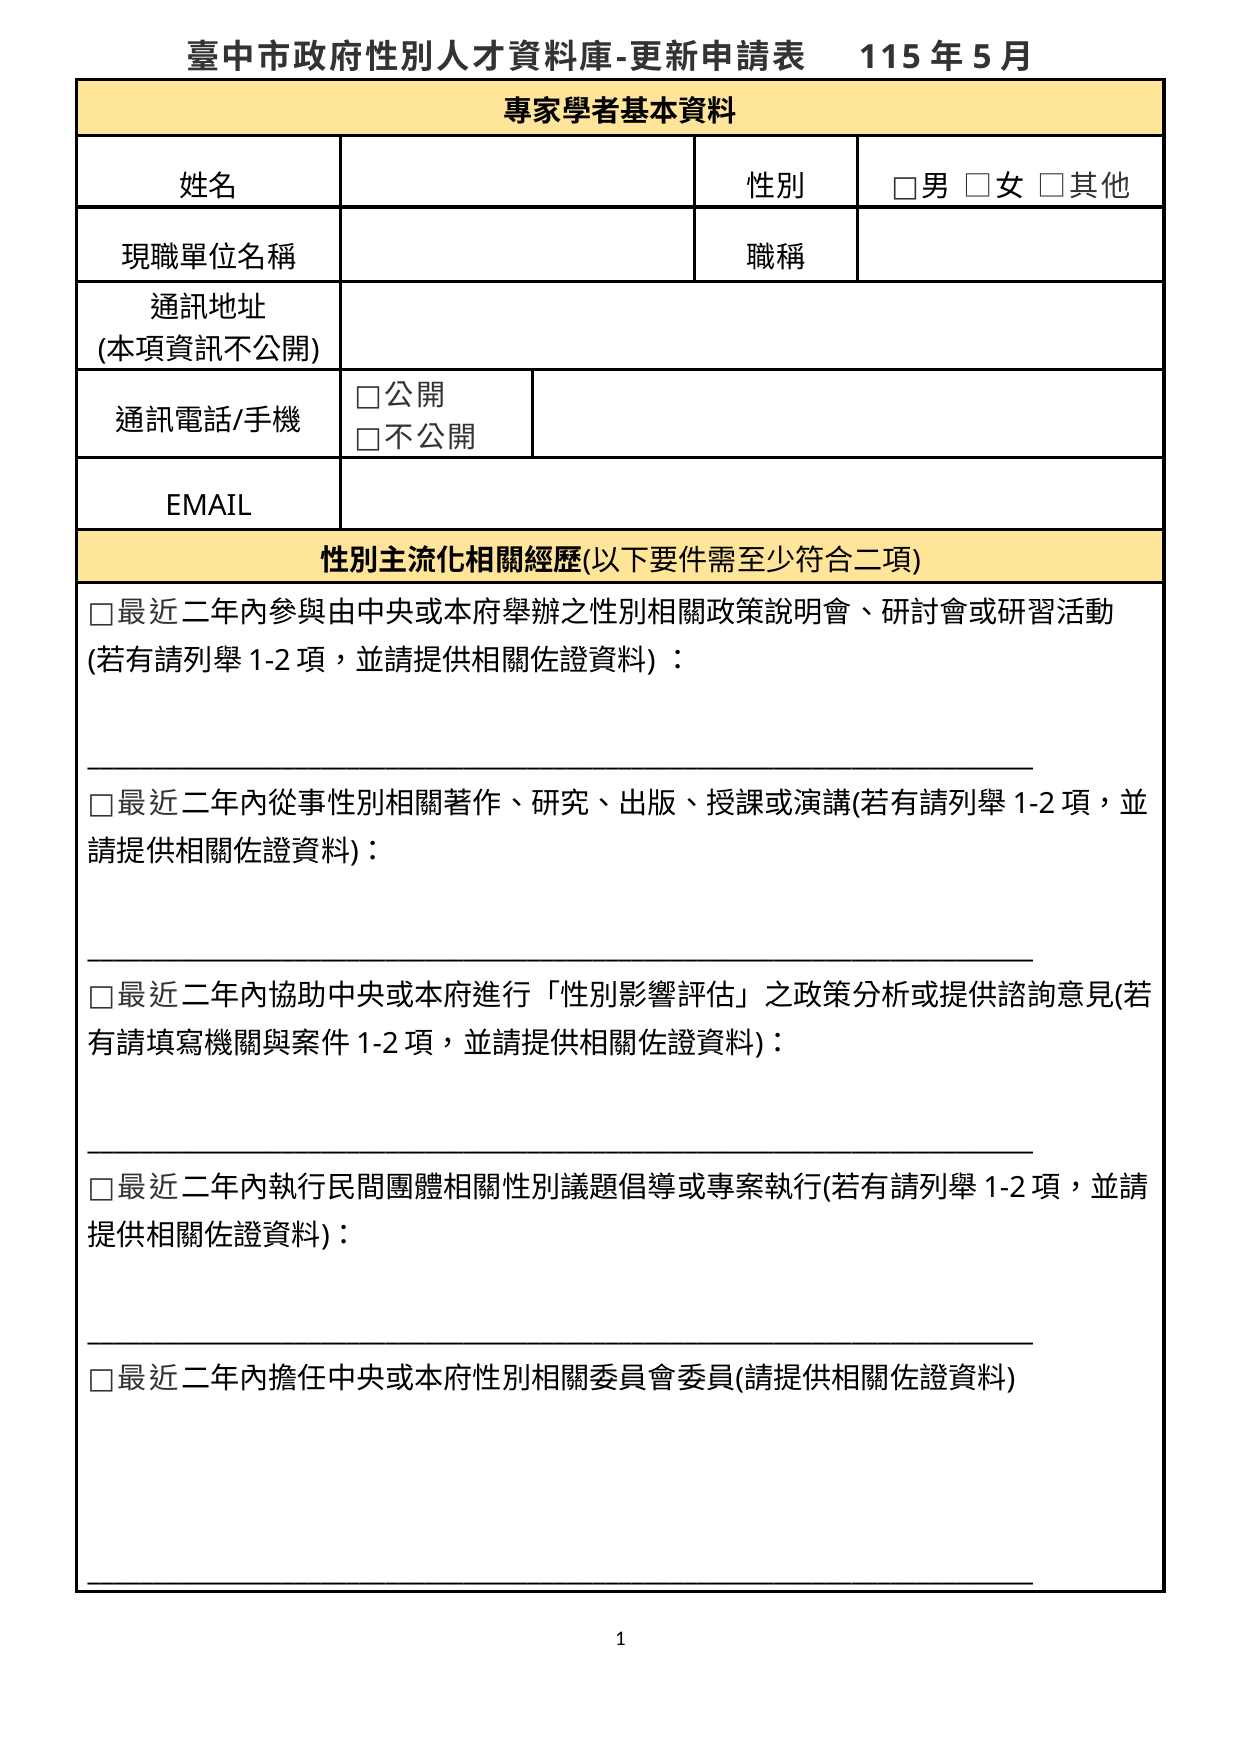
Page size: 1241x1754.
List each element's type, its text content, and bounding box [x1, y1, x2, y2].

text 臺中市政府性別人才資料庫-更新申請表 115年5月 [29, 29, 1211, 78]
table_cell 姓名 [78, 137, 339, 205]
table_cell 現職單位名稱 [78, 209, 339, 280]
table_cell 職稱 [696, 209, 856, 280]
table_cell [342, 459, 1162, 527]
table_cell [342, 209, 693, 280]
table_cell □公開 □不公開 [342, 371, 531, 456]
table_cell 性別主流化相關經歷(以下要件需至少符合二項) [78, 531, 1162, 581]
table_cell EMAIL [78, 459, 339, 527]
table_cell [342, 137, 693, 205]
table_cell [859, 209, 1162, 280]
table_cell 通訊電話/手機 [78, 371, 339, 456]
table_cell 性別 [696, 137, 856, 205]
table_cell [534, 371, 1162, 456]
table_cell [342, 283, 1162, 368]
table_cell □男 □女 □其他 [859, 137, 1162, 205]
table_cell □最近二年內參與由中央或本府舉辦之性別相關政策說明會、研討會或研習活動 (若有請列舉1-2項，並請提供相關佐證資料) ： _________________________________________________________________________ □最近二年內從事性別相關著作、研究、出版、授課或演講(若有請列舉1-2項，並請提供相關佐證資料)： _________________________________________________________________________ □最近二年內協助中央或本府進行「性別影響評估」之政策分析或提供諮詢意見(若有請填寫機關與案件1-2項，並請提供相關佐證資料)： _________________________________________________________________________ □最近二年內執行民間團體相關性別議題倡導或專案執行(若有請列舉1-2項，並請提供相關佐證資料)： _________________________________________________________________________ □最近二年內擔任中央或本府性別相關委員會委員(請提供相關佐證資料) _________________________________________________________________________ [78, 584, 1162, 1590]
table_cell 通訊地址 (本項資訊不公開) [78, 283, 339, 368]
table_header 專家學者基本資料 [78, 81, 1162, 134]
